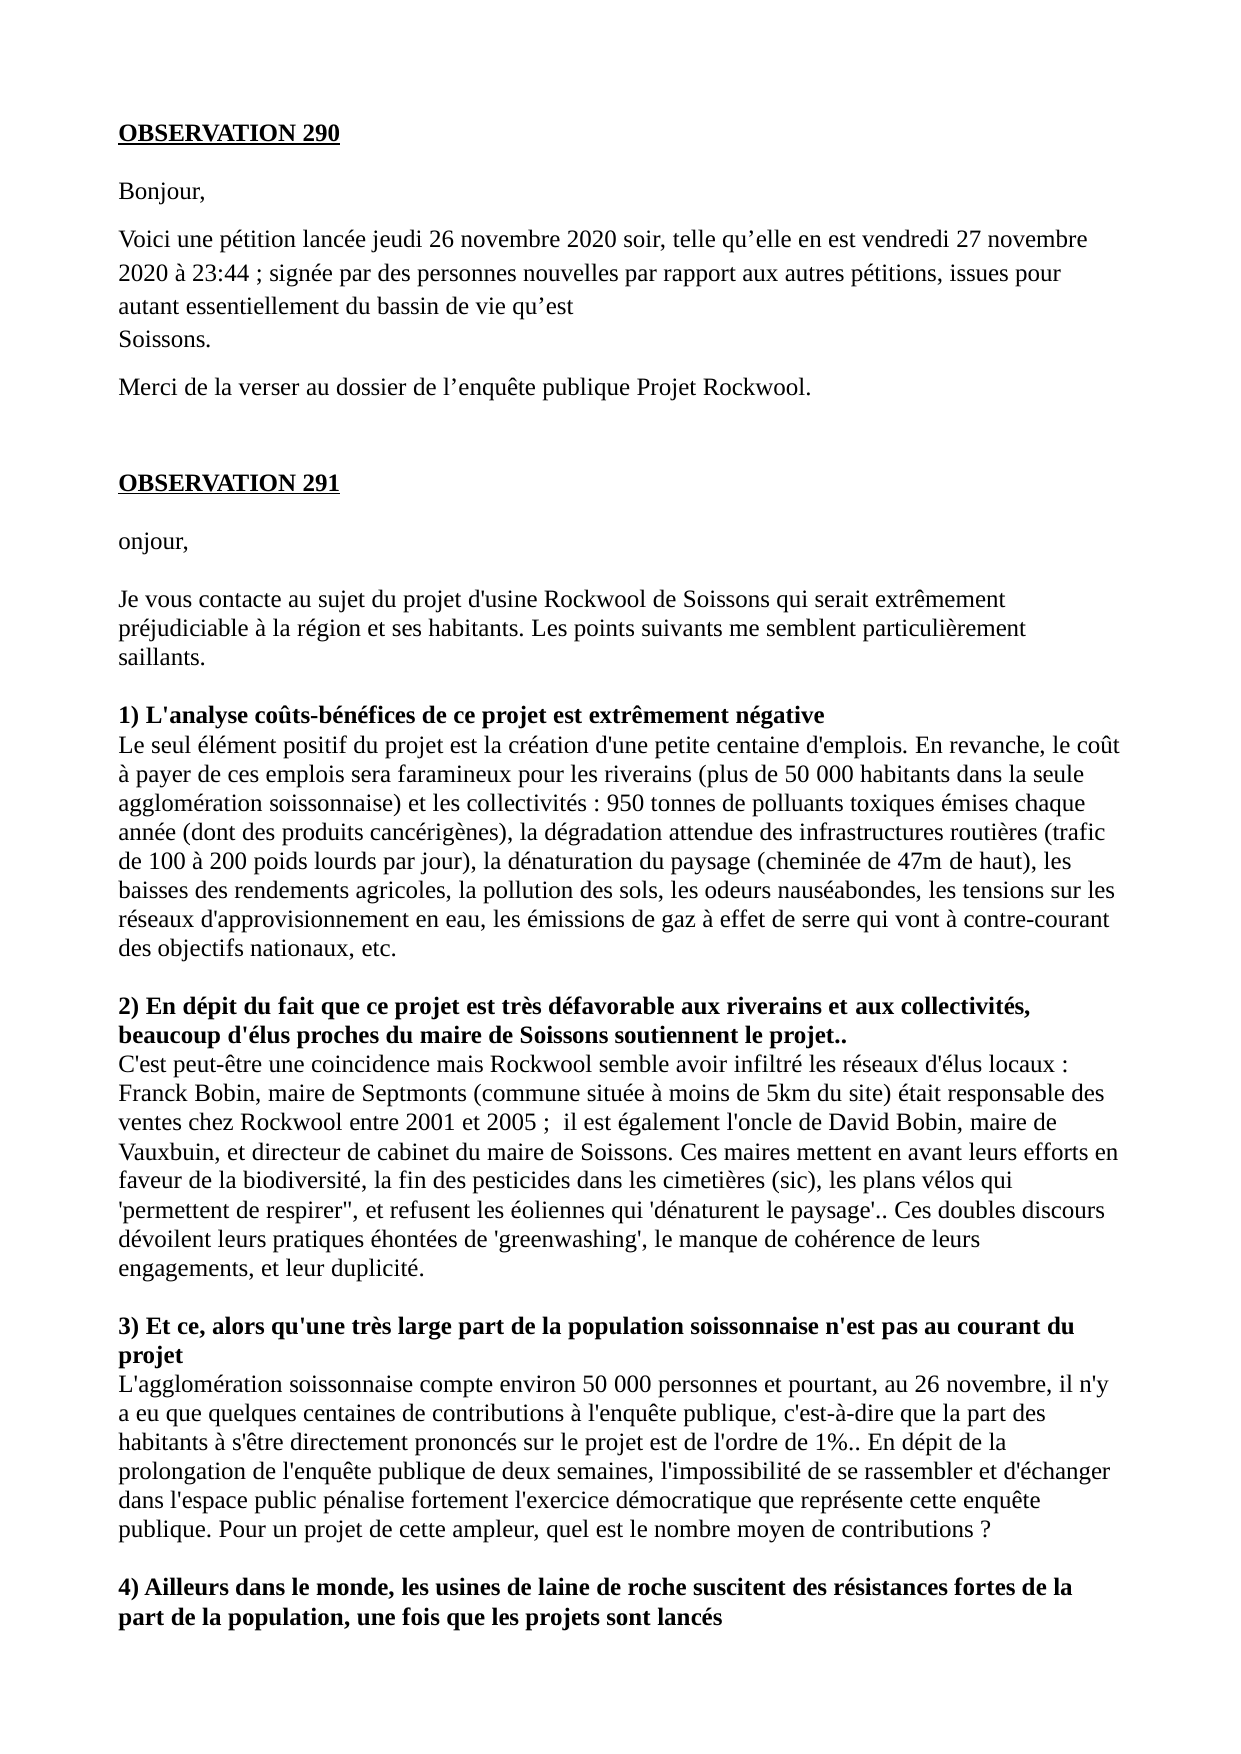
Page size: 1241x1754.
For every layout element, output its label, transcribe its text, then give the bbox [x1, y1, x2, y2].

text 4) Ailleurs dans le monde, les usines de laine de roche suscitent des résistances fortes de la part de la population, une fois que les projets sont lancés [118, 1572, 1122, 1630]
text OBSERVATION 291 [118, 468, 1122, 497]
text Merci de la verser au dossier de l’enquête publique Projet Rockwool. [118, 372, 1122, 401]
text Bonjour, [118, 176, 1122, 205]
text 1) L'analyse coûts-bénéfices de ce projet est extrêmement négative [118, 700, 1122, 729]
text L'agglomération soissonnaise compte environ 50 000 personnes et pourtant, au 26 novembre, il n'y a eu que quelques centaines de contributions à l'enquête publique, c'est-à-dire que la part des habitants à s'être directement prononcés sur le projet est de l'ordre de 1%.. En dépit de la prolongation de l'enquête publique de deux semaines, l'impossibilité de se rassembler et d'échanger dans l'espace public pénalise fortement l'exercice démocratique que représente cette enquête publique. Pour un projet de cette ampleur, quel est le nombre moyen de contributions ? [118, 1369, 1122, 1543]
text OBSERVATION 290 [118, 118, 1122, 147]
text 3) Et ce, alors qu'une très large part de la population soissonnaise n'est pas au courant du projet [118, 1311, 1122, 1369]
text Voici une pétition lancée jeudi 26 novembre 2020 soir, telle qu’elle en est vendredi 27 novembre 2020 à 23:44 ; signée par des personnes nouvelles par rapport aux autres pétitions, issues pour autant essentiellement du bassin de vie qu’est Soissons. [118, 224, 1122, 353]
text onjour, [118, 526, 1122, 555]
text Je vous contacte au sujet du projet d'usine Rockwool de Soissons qui serait extrêmement préjudiciable à la région et ses habitants. Les points suivants me semblent particulièrement saillants. [118, 584, 1122, 671]
text C'est peut-être une coincidence mais Rockwool semble avoir infiltré les réseaux d'élus locaux : Franck Bobin, maire de Septmonts (commune située à moins de 5km du site) était responsable des ventes chez Rockwool entre 2001 et 2005 ; il est également l'oncle de David Bobin, maire de Vauxbuin, et directeur de cabinet du maire de Soissons. Ces maires mettent en avant leurs efforts en faveur de la biodiversité, la fin des pesticides dans les cimetières (sic), les plans vélos qui 'permettent de respirer", et refusent les éoliennes qui 'dénaturent le paysage'.. Ces doubles discours dévoilent leurs pratiques éhontées de 'greenwashing', le manque de cohérence de leurs engagements, et leur duplicité. [118, 1049, 1122, 1282]
text 2) En dépit du fait que ce projet est très défavorable aux riverains et aux collectivités, beaucoup d'élus proches du maire de Soissons soutiennent le projet.. [118, 991, 1122, 1049]
text Le seul élément positif du projet est la création d'une petite centaine d'emplois. En revanche, le coût à payer de ces emplois sera faramineux pour les riverains (plus de 50 000 habitants dans la seule agglomération soissonnaise) et les collectivités : 950 tonnes de polluants toxiques émises chaque année (dont des produits cancérigènes), la dégradation attendue des infrastructures routières (trafic de 100 à 200 poids lourds par jour), la dénaturation du paysage (cheminée de 47m de haut), les baisses des rendements agricoles, la pollution des sols, les odeurs nauséabondes, les tensions sur les réseaux d'approvisionnement en eau, les émissions de gaz à effet de serre qui vont à contre-courant des objectifs nationaux, etc. [118, 729, 1122, 962]
